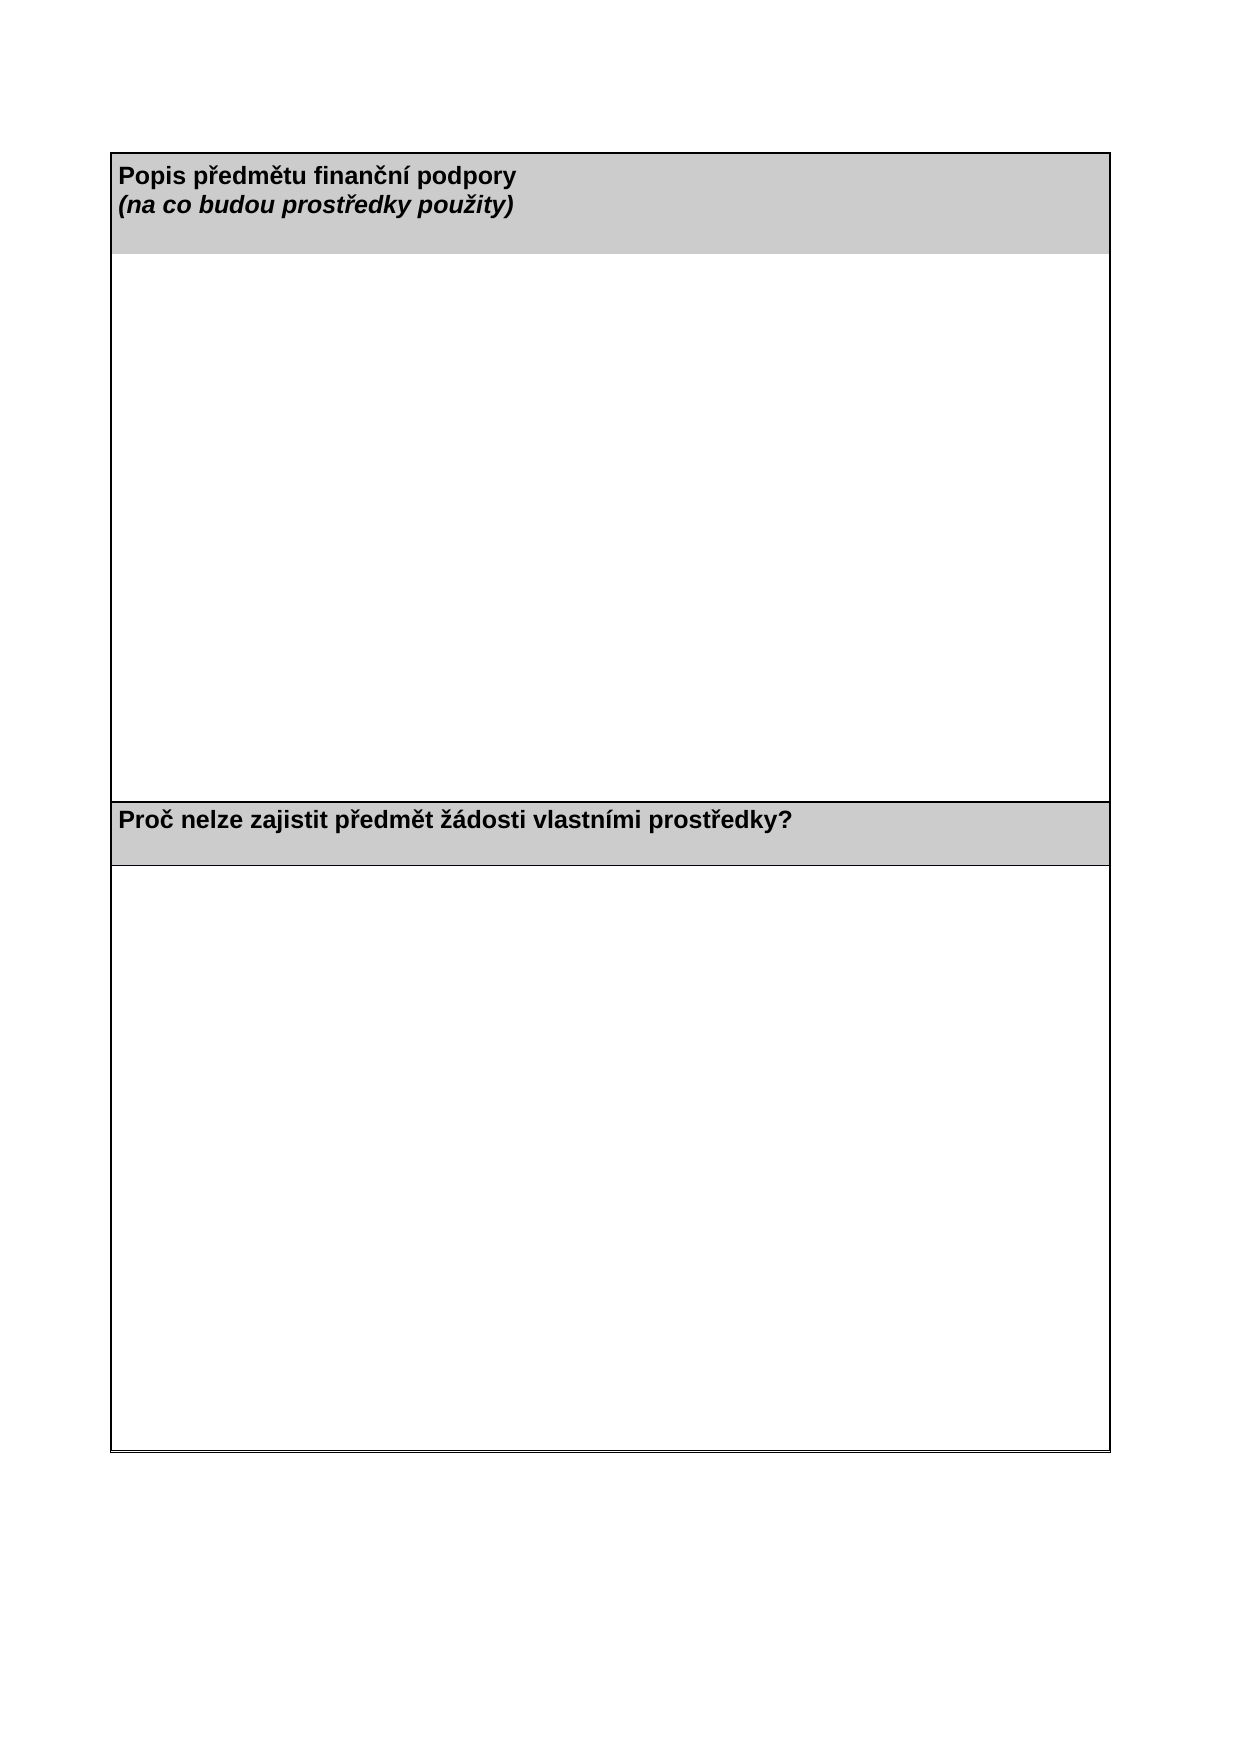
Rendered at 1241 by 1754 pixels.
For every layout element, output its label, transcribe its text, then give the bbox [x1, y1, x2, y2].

table_cell [112, 619, 1109, 791]
table_cell Proč nelze zajistit předmět žádosti vlastními prostředky? [112, 803, 1109, 865]
table_cell [112, 791, 1109, 801]
table_cell [112, 555, 1109, 618]
table_header Popis předmětu finanční podpory (na co budou prostředky použity) [112, 154, 1109, 254]
table_cell [112, 866, 1109, 1450]
table_cell [112, 254, 1109, 555]
